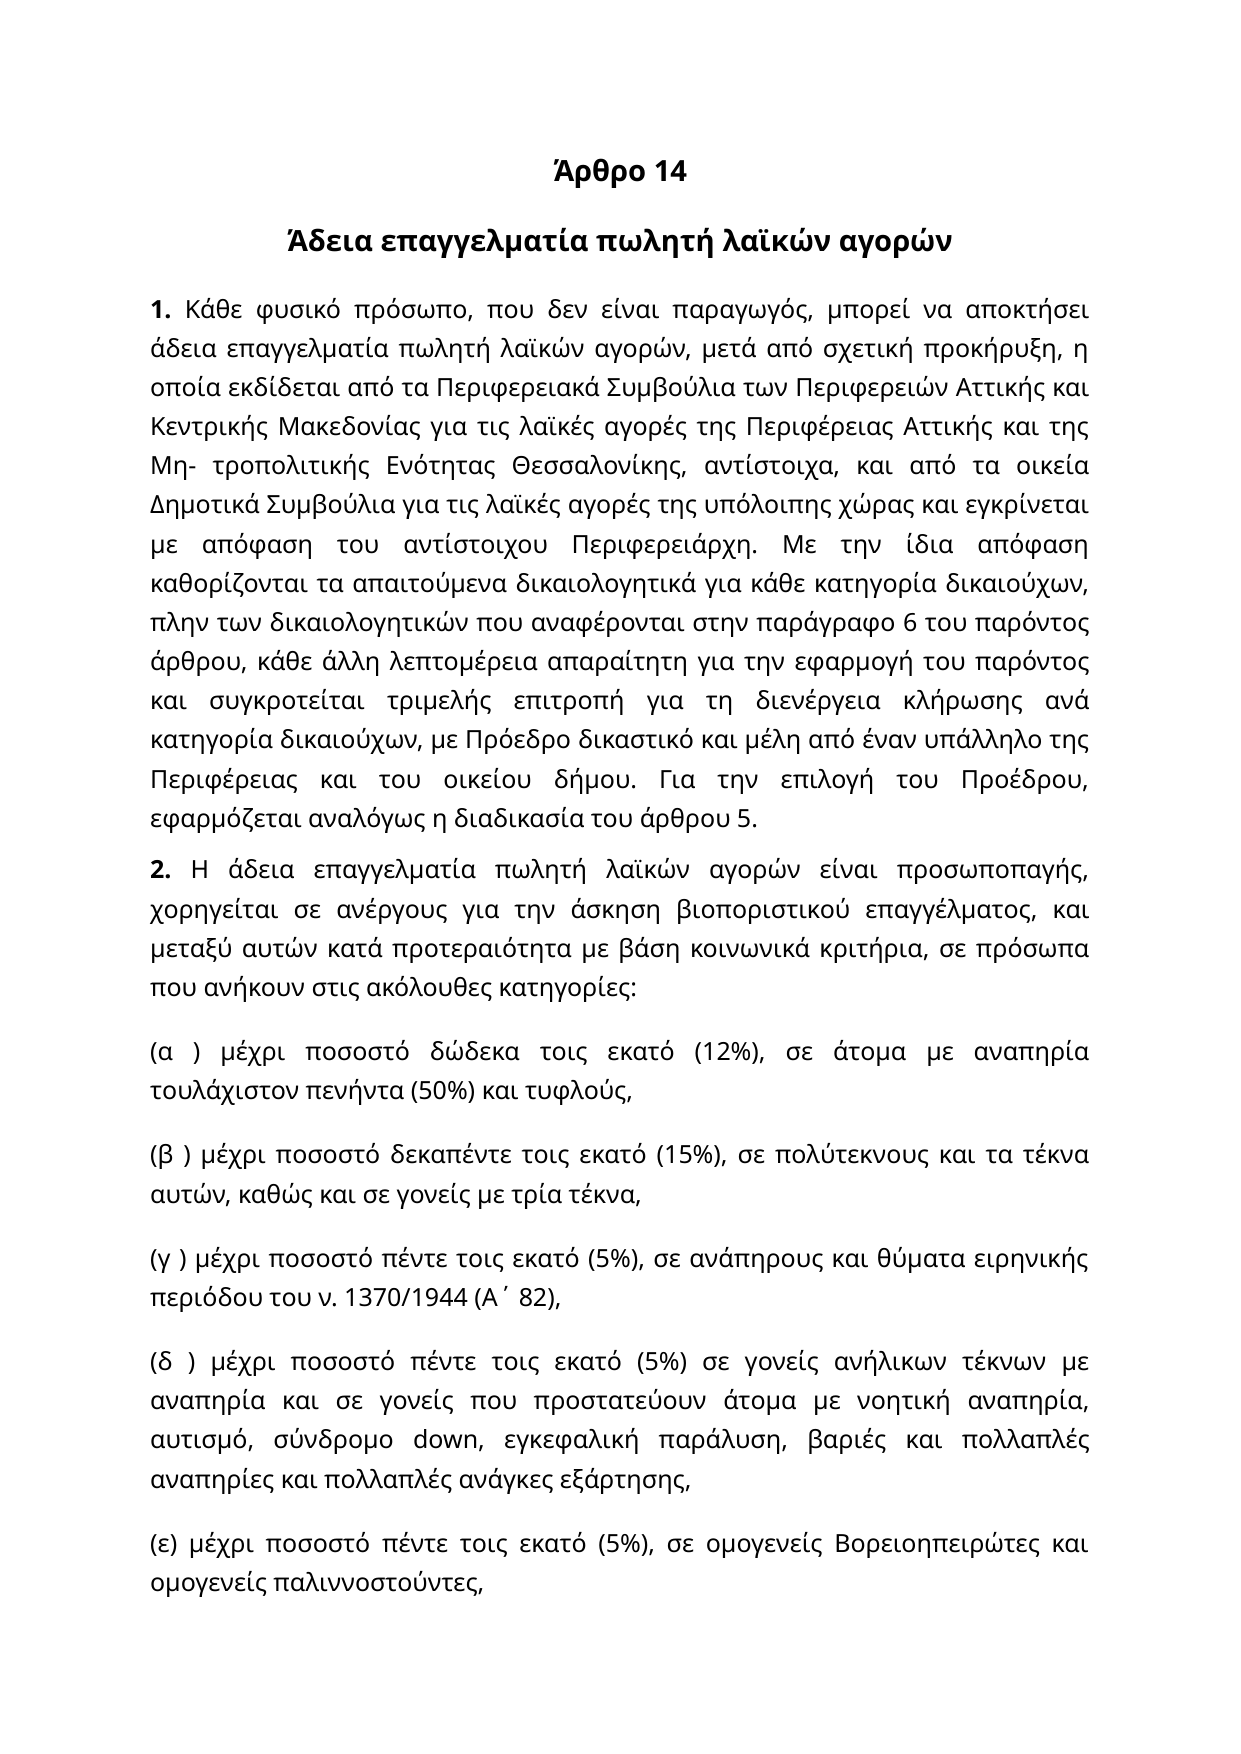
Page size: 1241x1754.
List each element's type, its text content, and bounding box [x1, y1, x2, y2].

text (α ) μέχρι ποσοστό δώδεκα τοις εκατό (12%), σε άτομα με αναπηρία τουλάχιστον πενήντα (50%) και τυφλούς, [150, 1034, 1090, 1107]
text (δ ) μέχρι ποσοστό πέντε τοις εκατό (5%) σε γονείς ανήλικων τέκνων με αναπηρία και σε γονείς που προστατεύουν άτομα με νοητική αναπηρία, αυτισμό, σύνδρομο down, εγκεφαλική παράλυση, βαριές και πολλαπλές αναπηρίες και πολλαπλές ανάγκες εξάρτησης, [150, 1344, 1090, 1495]
text 1. Κάθε φυσικό πρόσωπο, που δεν είναι παραγωγός, μπορεί να αποκτήσει άδεια επαγγελματία πωλητή λαϊκών αγορών, μετά από σχετική προκήρυξη, η οποία εκδίδεται από τα Περιφερειακά Συμβούλια των Περιφερειών Αττικής και Κεντρικής Μακεδονίας για τις λαϊκές αγορές της Περιφέρειας Αττικής και της Μη- τροπολιτικής Ενότητας Θεσσαλονίκης, αντίστοιχα, και από τα οικεία Δημοτικά Συμβούλια για τις λαϊκές αγορές της υπόλοιπης χώρας και εγκρίνεται με απόφαση του αντίστοιχου Περιφερειάρχη. Με την ίδια απόφαση καθορίζονται τα απαιτούμενα δικαιολογητικά για κάθε κατηγορία δικαιούχων, πλην των δικαιολογητικών που αναφέρονται στην παράγραφο 6 του παρόντος άρθρου, κάθε άλλη λεπτομέρεια απαραίτητη για την εφαρμογή του παρόντος και συγκροτείται τριμελής επιτροπή για τη διενέργεια κλήρωσης ανά κατηγορία δικαιούχων, με Πρόεδρο δικαστικό και μέλη από έναν υπάλληλο της Περιφέρειας και του οικείου δήμου. Για την επιλογή του Προέδρου, εφαρμόζεται αναλόγως η διαδικασία του άρθρου 5. [150, 291, 1090, 834]
subtitle Άδεια επαγγελματία πωλητή λαϊκών αγορών [150, 221, 1090, 260]
text (β ) μέχρι ποσοστό δεκαπέντε τοις εκατό (15%), σε πολύτεκνους και τα τέκνα αυτών, καθώς και σε γονείς με τρία τέκνα, [150, 1137, 1090, 1210]
text (ε) μέχρι ποσοστό πέντε τοις εκατό (5%), σε ομογενείς Βορειοηπειρώτες και ομογενείς παλιννοστούντες, [150, 1525, 1090, 1599]
text 2. Η άδεια επαγγελματία πωλητή λαϊκών αγορών είναι προσωποπαγής, χορηγείται σε ανέργους για την άσκηση βιοποριστικού επαγγέλματος, και μεταξύ αυτών κατά προτεραιότητα με βάση κοινωνικά κριτήρια, σε πρόσωπα που ανήκουν στις ακόλουθες κατηγορίες: [150, 852, 1090, 1004]
text (γ ) μέχρι ποσοστό πέντε τοις εκατό (5%), σε ανάπηρους και θύματα ειρηνικής περιόδου του ν. 1370/1944 (Α΄ 82), [150, 1240, 1090, 1314]
subtitle Άρθρο 14 [150, 150, 1090, 190]
